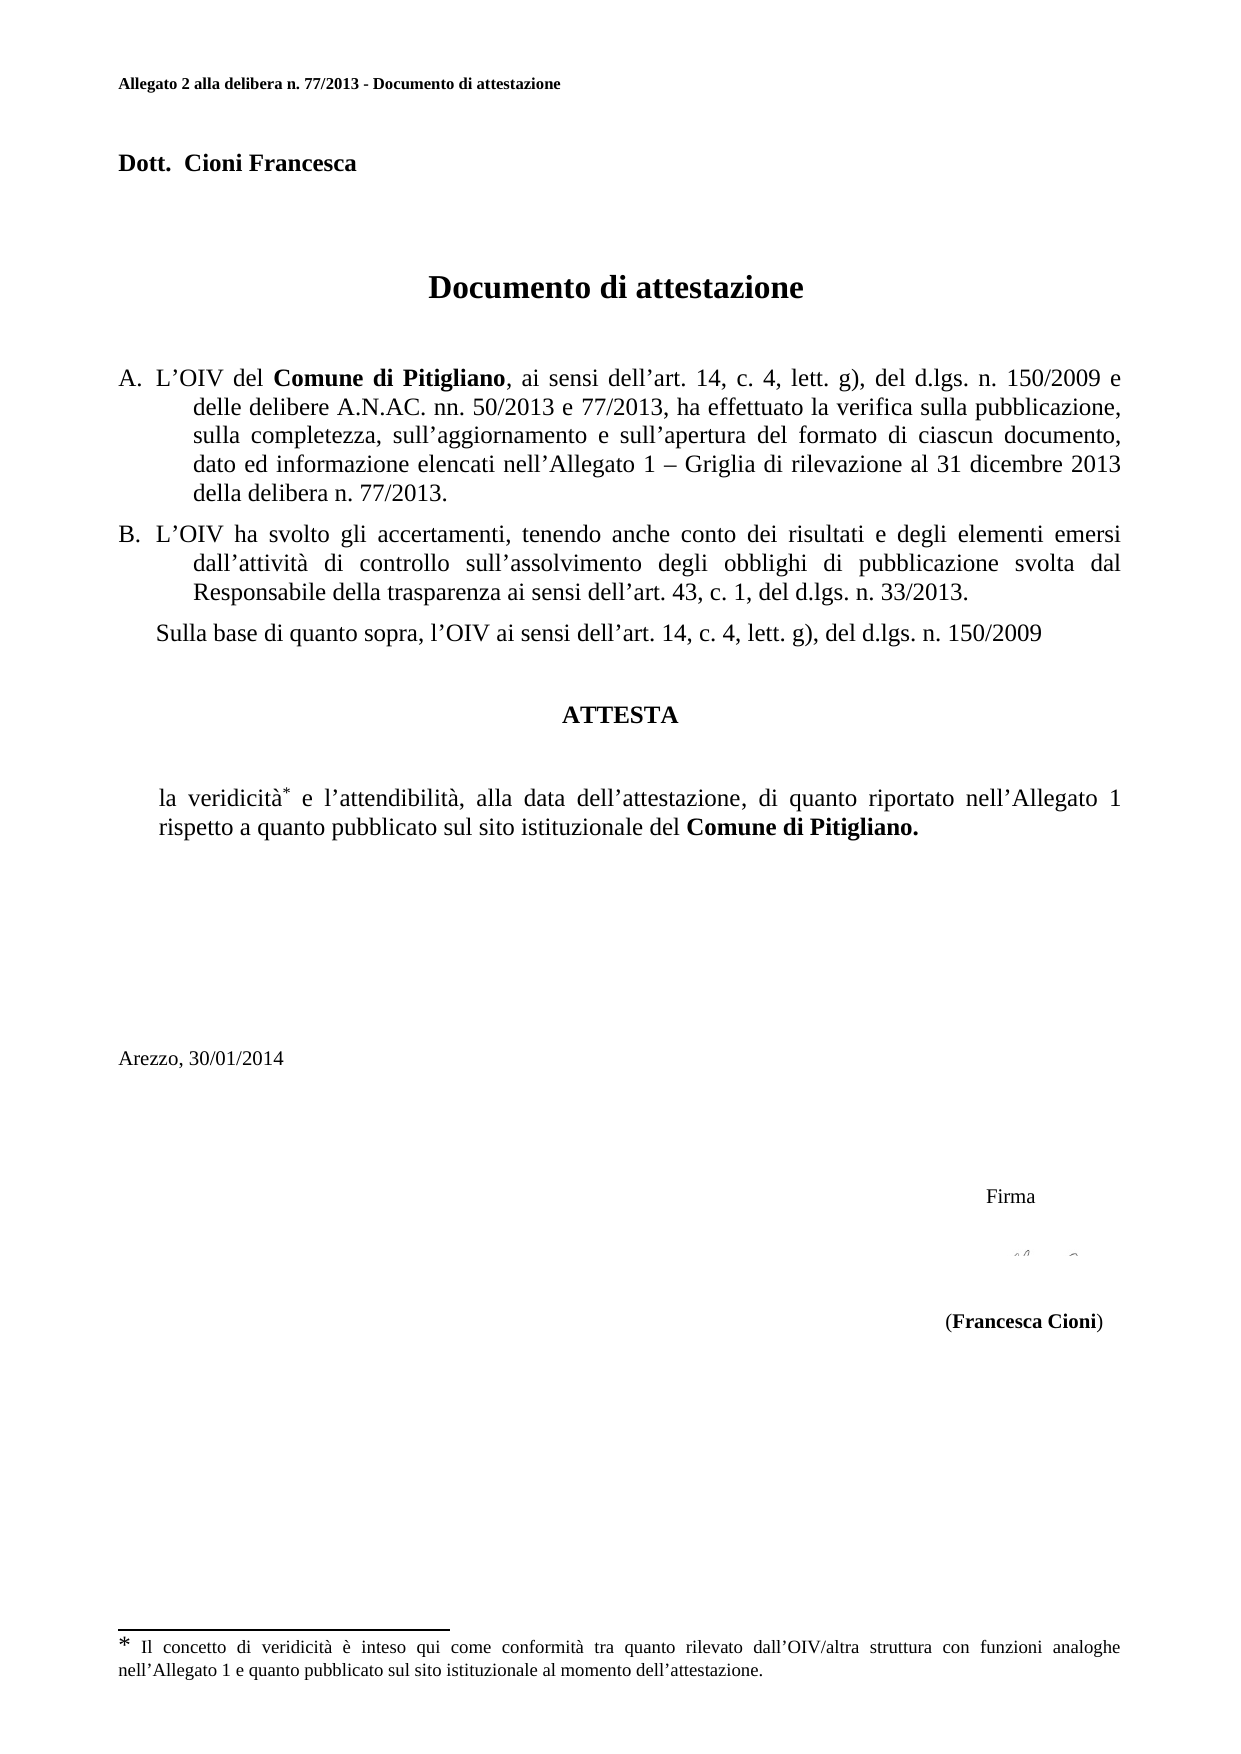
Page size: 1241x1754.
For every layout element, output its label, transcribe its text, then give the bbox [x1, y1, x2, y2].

text Dott. Cioni Francesca [118, 148, 1122, 176]
text Documento di attestazione [118, 271, 1122, 305]
text (Francesca Cioni) [634, 1302, 1122, 1335]
text Arezzo, 30/01/2014 [118, 1039, 1122, 1072]
list L’OIV del Comune di Pitigliano, ai sensi dell’art. 14, c. 4, lett. g), del d.lgs. n. 150/2009 e delle delibere A.N.AC. nn. 50/2013 e 77/2013, ha effettuato la verifica sulla pubblicazione, sulla completezza, sull’aggiornamento e sull’apertura del formato di ciascun documento, dato ed informazione elencati nell’Allegato 1 – Griglia di rilevazione al 31 dicembre 2013 della delibera n. 77/2013. [118, 363, 1122, 507]
text Sulla base di quanto sopra, l’OIV ai sensi dell’art. 14, c. 4, lett. g), del d.lgs. n. 150/2009 [156, 618, 1122, 647]
text ATTESTA [118, 701, 1122, 729]
text Firma [118, 1177, 1122, 1210]
list L’OIV ha svolto gli accertamenti, tenendo anche conto dei risultati e degli elementi emersi dall’attività di controllo sull’assolvimento degli obblighi di pubblicazione svolta dal Responsabile della trasparenza ai sensi dell’art. 43, c. 1, del d.lgs. n. 33/2013. [118, 519, 1122, 606]
text la veridicità e l’attendibilità, alla data dell’attestazione, di quanto riportato nell’Allegato 1 rispetto a quanto pubblicato sul sito istituzionale del Comune di Pitigliano. [158, 783, 1122, 841]
text Il concetto di veridicità è inteso qui come conformità tra quanto rilevato dall’OIV/altra struttura con funzioni analoghe nell’Allegato 1 e quanto pubblicato sul sito istituzionale al momento dell’attestazione. [118, 1630, 1122, 1680]
